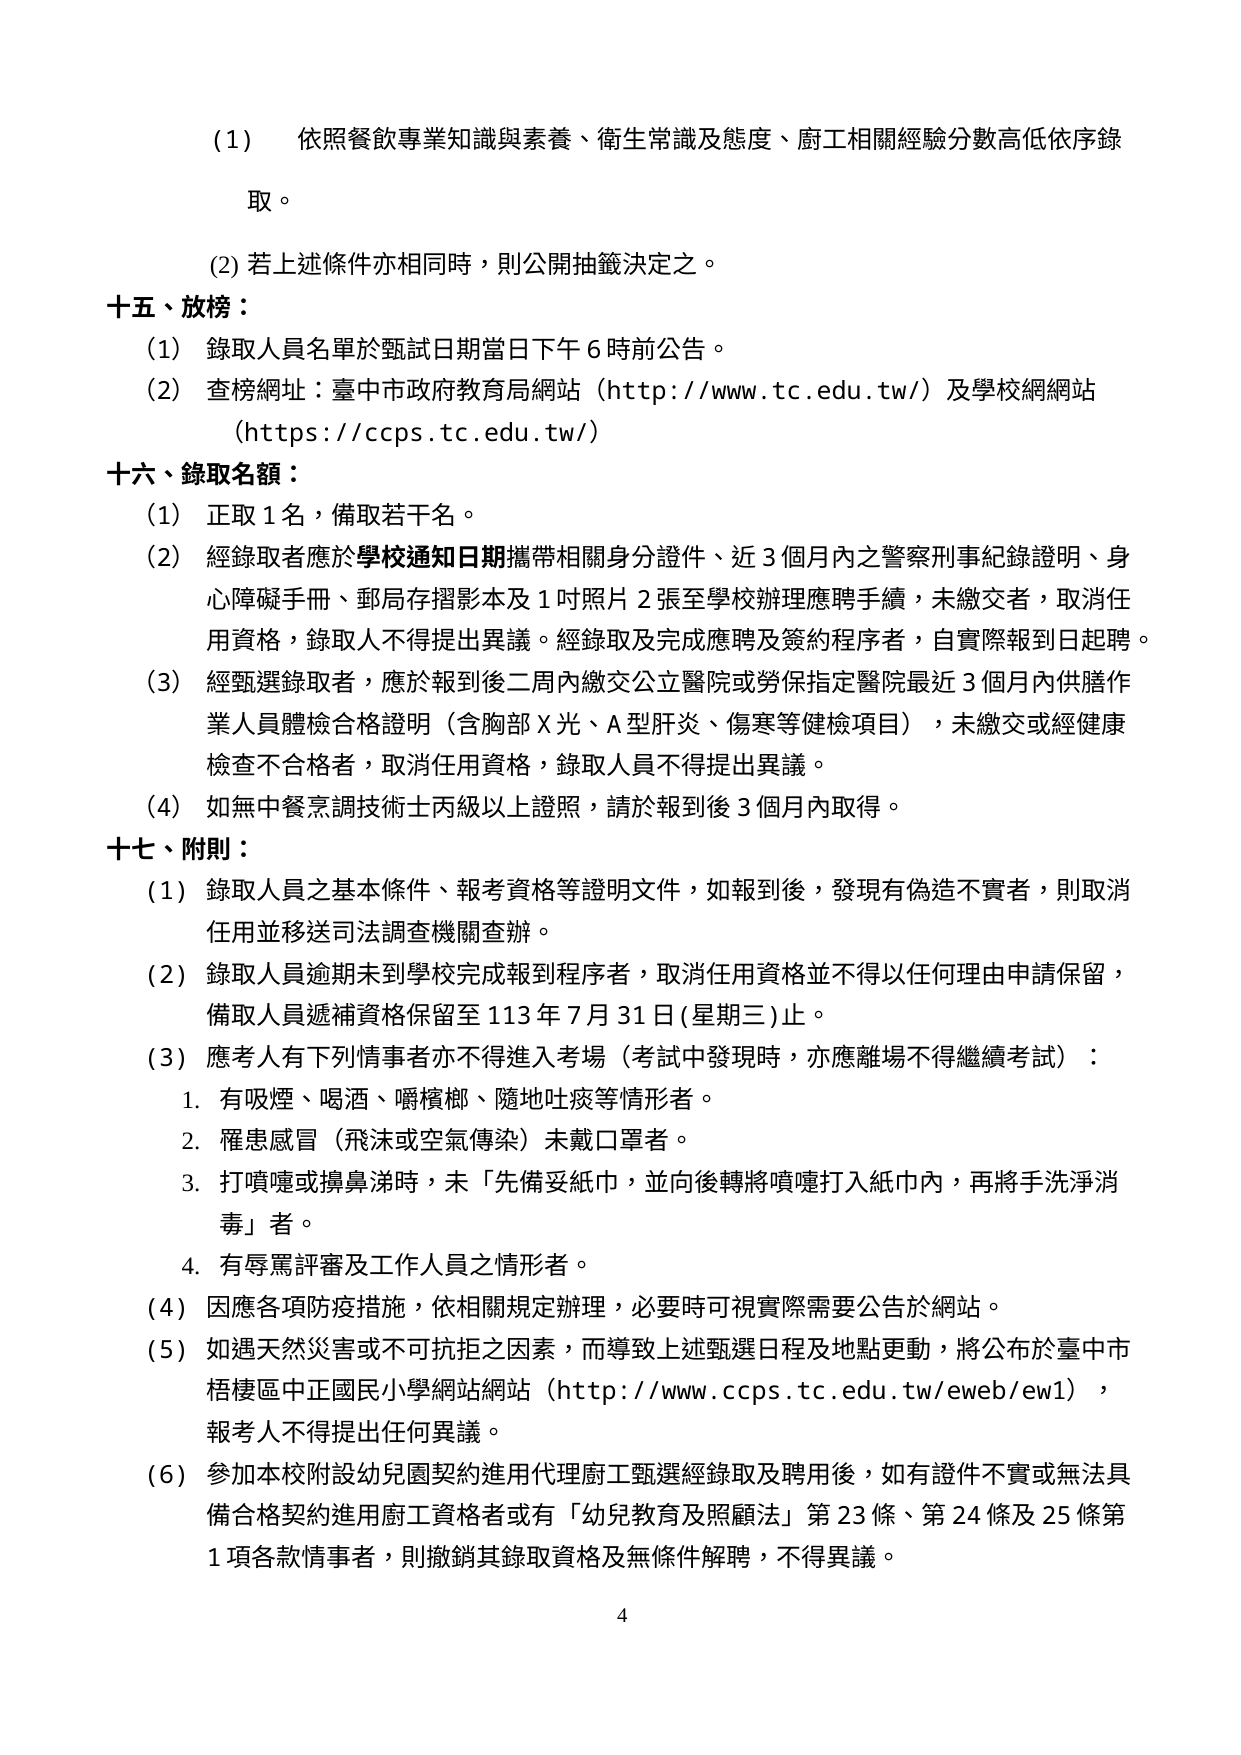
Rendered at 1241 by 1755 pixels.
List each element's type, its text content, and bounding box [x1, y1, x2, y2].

list 查榜網址：臺中市政府教育局網站（http://www.tc.edu.tw/）及學校網網站（https://ccps.tc.edu.tw/） [131, 366, 1137, 450]
list 正取1名，備取若干名。 [131, 491, 1137, 533]
list 依照餐飲專業知識與素養、衛生常識及態度、廚工相關經驗分數高低依序錄取。 [209, 96, 1137, 221]
text 十六、錄取名額： [106, 450, 1137, 491]
list 有吸煙、喝酒、嚼檳榔、隨地吐痰等情形者。 [181, 1075, 1137, 1116]
list 因應各項防疫措施，依相關規定辦理，必要時可視實際需要公告於網站。 [144, 1283, 1137, 1325]
list 參加本校附設幼兒園契約進用代理廚工甄選經錄取及聘用後，如有證件不實或無法具備合格契約進用廚工資格者或有「幼兒教育及照顧法」第23條、第24條及25條第1項各款情事者，則撤銷其錄取資格及無條件解聘，不得異議。 [144, 1450, 1137, 1575]
list 有辱罵評審及工作人員之情形者。 [181, 1241, 1137, 1283]
text 十五、放榜： [106, 283, 1137, 325]
list 應考人有下列情事者亦不得進入考場（考試中發現時，亦應離場不得繼續考試）： [144, 1033, 1137, 1075]
list 如遇天然災害或不可抗拒之因素，而導致上述甄選日程及地點更動，將公布於臺中市梧棲區中正國民小學網站網站（http://www.ccps.tc.edu.tw/eweb/ew1），報考人不得提出任何異議。 [144, 1325, 1137, 1450]
list 如無中餐烹調技術士丙級以上證照，請於報到後3個月內取得。 [131, 783, 1137, 825]
text 十七、附則： [106, 825, 1137, 866]
list 錄取人員名單於甄試日期當日下午6時前公告。 [131, 325, 1137, 366]
list 罹患感冒（飛沫或空氣傳染）未戴口罩者。 [181, 1116, 1137, 1158]
list 打噴嚏或擤鼻涕時，未「先備妥紙巾，並向後轉將噴嚏打入紙巾內，再將手洗淨消毒」者。 [181, 1158, 1137, 1241]
list 經錄取者應於學校通知日期攜帶相關身分證件、近3個月內之警察刑事紀錄證明、身心障礙手冊、郵局存摺影本及1吋照片2張至學校辦理應聘手續，未繳交者，取消任用資格，錄取人不得提出異議。經錄取及完成應聘及簽約程序者，自實際報到日起聘。 [131, 533, 1137, 658]
list 錄取人員之基本條件、報考資格等證明文件，如報到後，發現有偽造不實者，則取消任用並移送司法調查機關查辦。 [144, 866, 1137, 950]
list 經甄選錄取者，應於報到後二周內繳交公立醫院或勞保指定醫院最近3個月內供膳作業人員體檢合格證明（含胸部X光、A型肝炎、傷寒等健檢項目），未繳交或經健康檢查不合格者，取消任用資格，錄取人員不得提出異議。 [131, 658, 1137, 783]
list 若上述條件亦相同時，則公開抽籤決定之。 [209, 221, 1137, 283]
list 錄取人員逾期未到學校完成報到程序者，取消任用資格並不得以任何理由申請保留，備取人員遞補資格保留至113年7月31日(星期三)止。 [144, 950, 1137, 1033]
